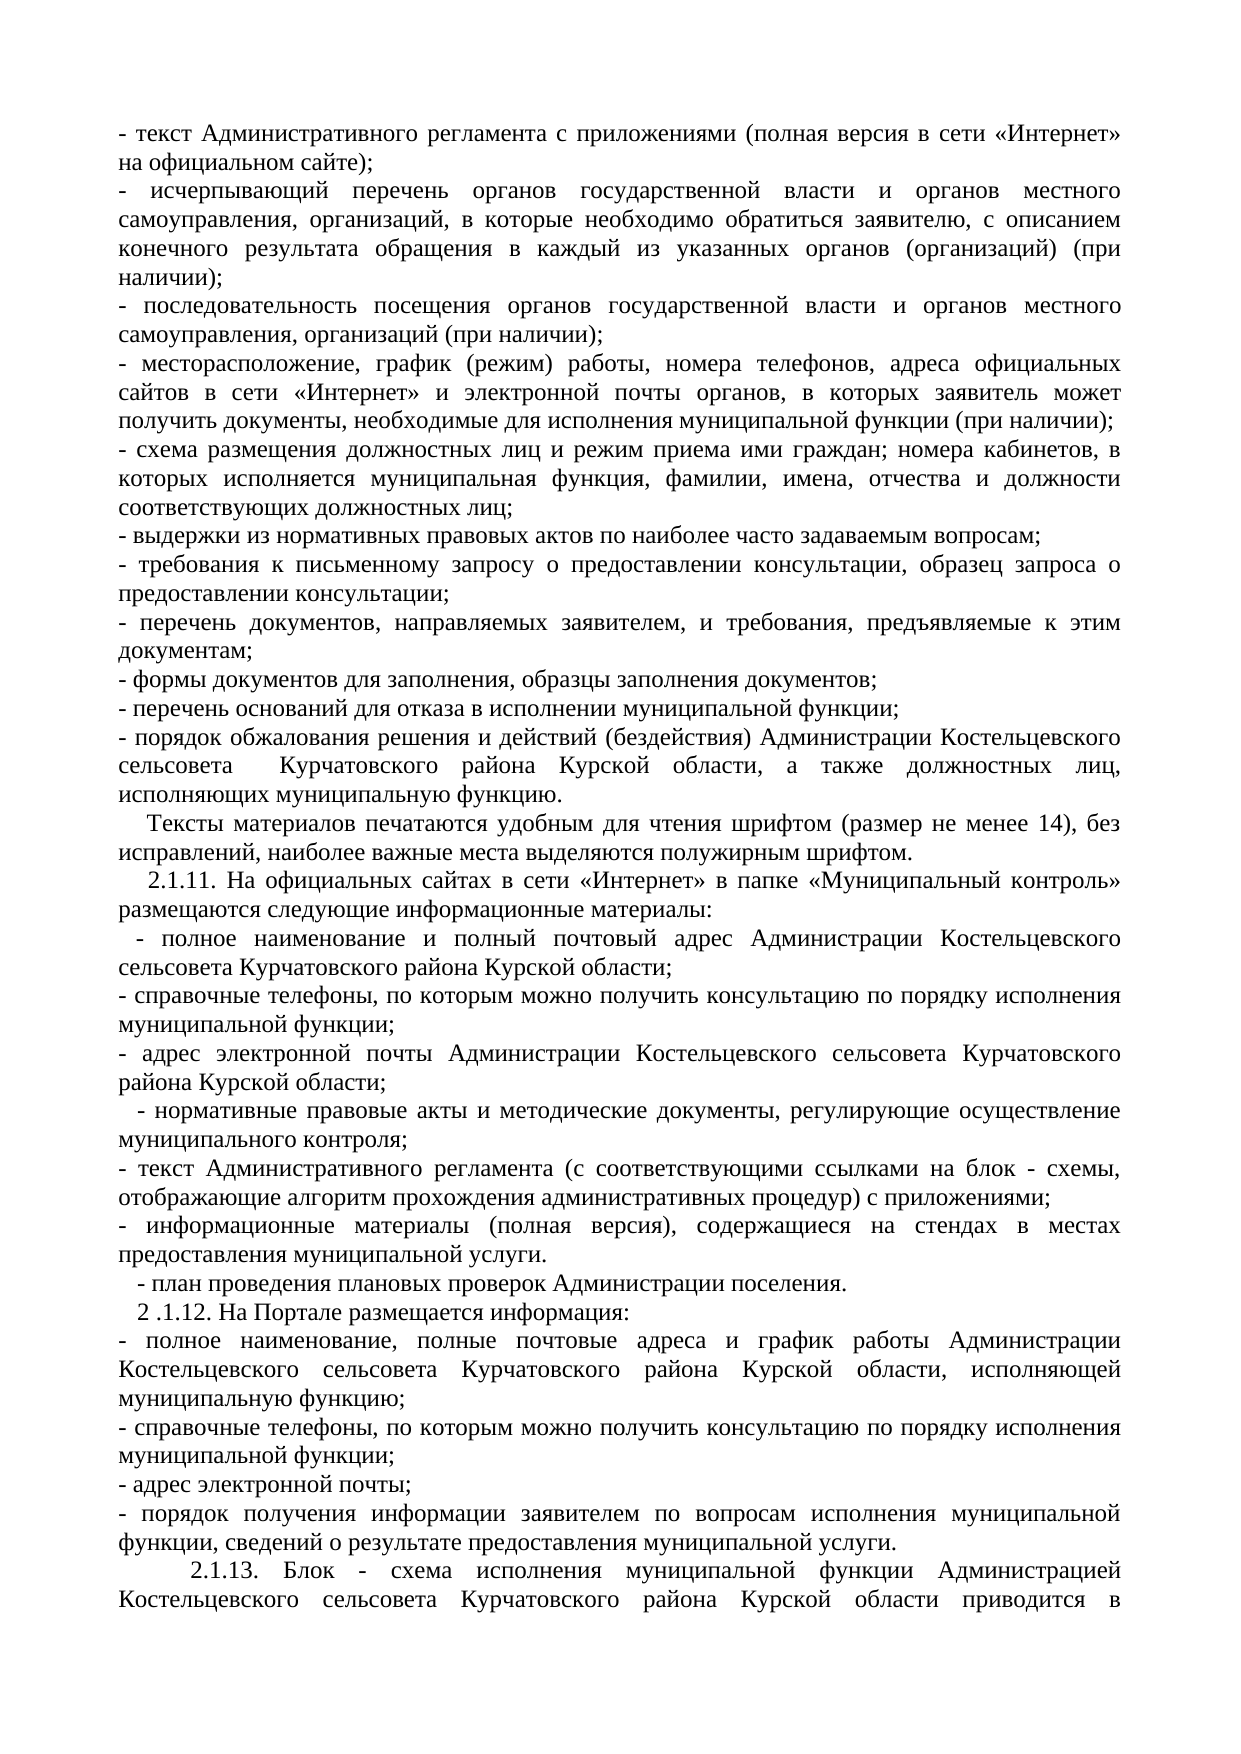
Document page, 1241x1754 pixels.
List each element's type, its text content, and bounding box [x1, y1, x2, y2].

text - справочные телефоны, по которым можно получить консультацию по порядку исполнения муниципальной функции; [118, 1412, 1122, 1469]
text - месторасположение, график (режим) работы, номера телефонов, адреса официальных сайтов в сети «Интернет» и электронной почты органов, в которых заявитель может получить документы, необходимые для исполнения муниципальной функции (при наличии); [118, 348, 1122, 434]
text - текст Административного регламента с приложениями (полная версия в сети «Интернет» на официальном сайте); [118, 118, 1122, 176]
text - полное наименование и полный почтовый адрес Администрации Костельцевского сельсовета Курчатовского района Курской области; [118, 923, 1122, 981]
text - нормативные правовые акты и методические документы, регулирующие осуществление муниципального контроля; [118, 1096, 1122, 1153]
text - требования к письменному запросу о предоставлении консультации, образец запроса о предоставлении консультации; [118, 549, 1122, 607]
text - исчерпывающий перечень органов государственной власти и органов местного самоуправления, организаций, в которые необходимо обратиться заявителю, с описанием конечного результата обращения в каждый из указанных органов (организаций) (при наличии); [118, 176, 1122, 291]
text - порядок получения информации заявителем по вопросам исполнения муниципальной функции, сведений о результате предоставления муниципальной услуги. [118, 1498, 1122, 1556]
text - перечень документов, направляемых заявителем, и требования, предъявляемые к этим документам; [118, 607, 1122, 664]
text - полное наименование, полные почтовые адреса и график работы Администрации Костельцевского сельсовета Курчатовского района Курской области, исполняющей муниципальную функцию; [118, 1326, 1122, 1412]
text - текст Административного регламента (с соответствующими ссылками на блок - схемы, отображающие алгоритм прохождения административных процедур) с приложениями; [118, 1153, 1122, 1211]
text - перечень оснований для отказа в исполнении муниципальной функции; [118, 693, 1122, 722]
text - выдержки из нормативных правовых актов по наиболее часто задаваемым вопросам; [118, 521, 1122, 549]
text - порядок обжалования решения и действий (бездействия) Администрации Костельцевского сельсовета Курчатовского района Курской области, а также должностных лиц, исполняющих муниципальную функцию. [118, 722, 1122, 808]
text Тексты материалов печатаются удобным для чтения шрифтом (размер не менее 14), без исправлений, наиболее важные места выделяются полужирным шрифтом. [118, 808, 1122, 866]
text - адрес электронной почты Администрации Костельцевского сельсовета Курчатовского района Курской области; [118, 1038, 1122, 1096]
text - последовательность посещения органов государственной власти и органов местного самоуправления, организаций (при наличии); [118, 291, 1122, 348]
text - адрес электронной почты; [118, 1469, 1122, 1498]
text - информационные материалы (полная версия), содержащиеся на стендах в местах предоставления муниципальной услуги. [118, 1211, 1122, 1268]
text - схема размещения должностных лиц и режим приема ими граждан; номера кабинетов, в которых исполняется муниципальная функция, фамилии, имена, отчества и должности соответствующих должностных лиц; [118, 434, 1122, 521]
text 2 .1.12. На Портале размещается информация: [118, 1297, 1122, 1326]
text - справочные телефоны, по которым можно получить консультацию по порядку исполнения муниципальной функции; [118, 981, 1122, 1038]
text 2.1.11. На официальных сайтах в сети «Интернет» в папке «Муниципальный контроль» размещаются следующие информационные материалы: [118, 866, 1122, 923]
text - план проведения плановых проверок Администрации поселения. [118, 1268, 1122, 1297]
text 2.1.13. Блок - схема исполнения муниципальной функции Администрацией Костельцевского сельсовета Курчатовского района Курской области приводится в [118, 1556, 1122, 1613]
text - формы документов для заполнения, образцы заполнения документов; [118, 664, 1122, 693]
